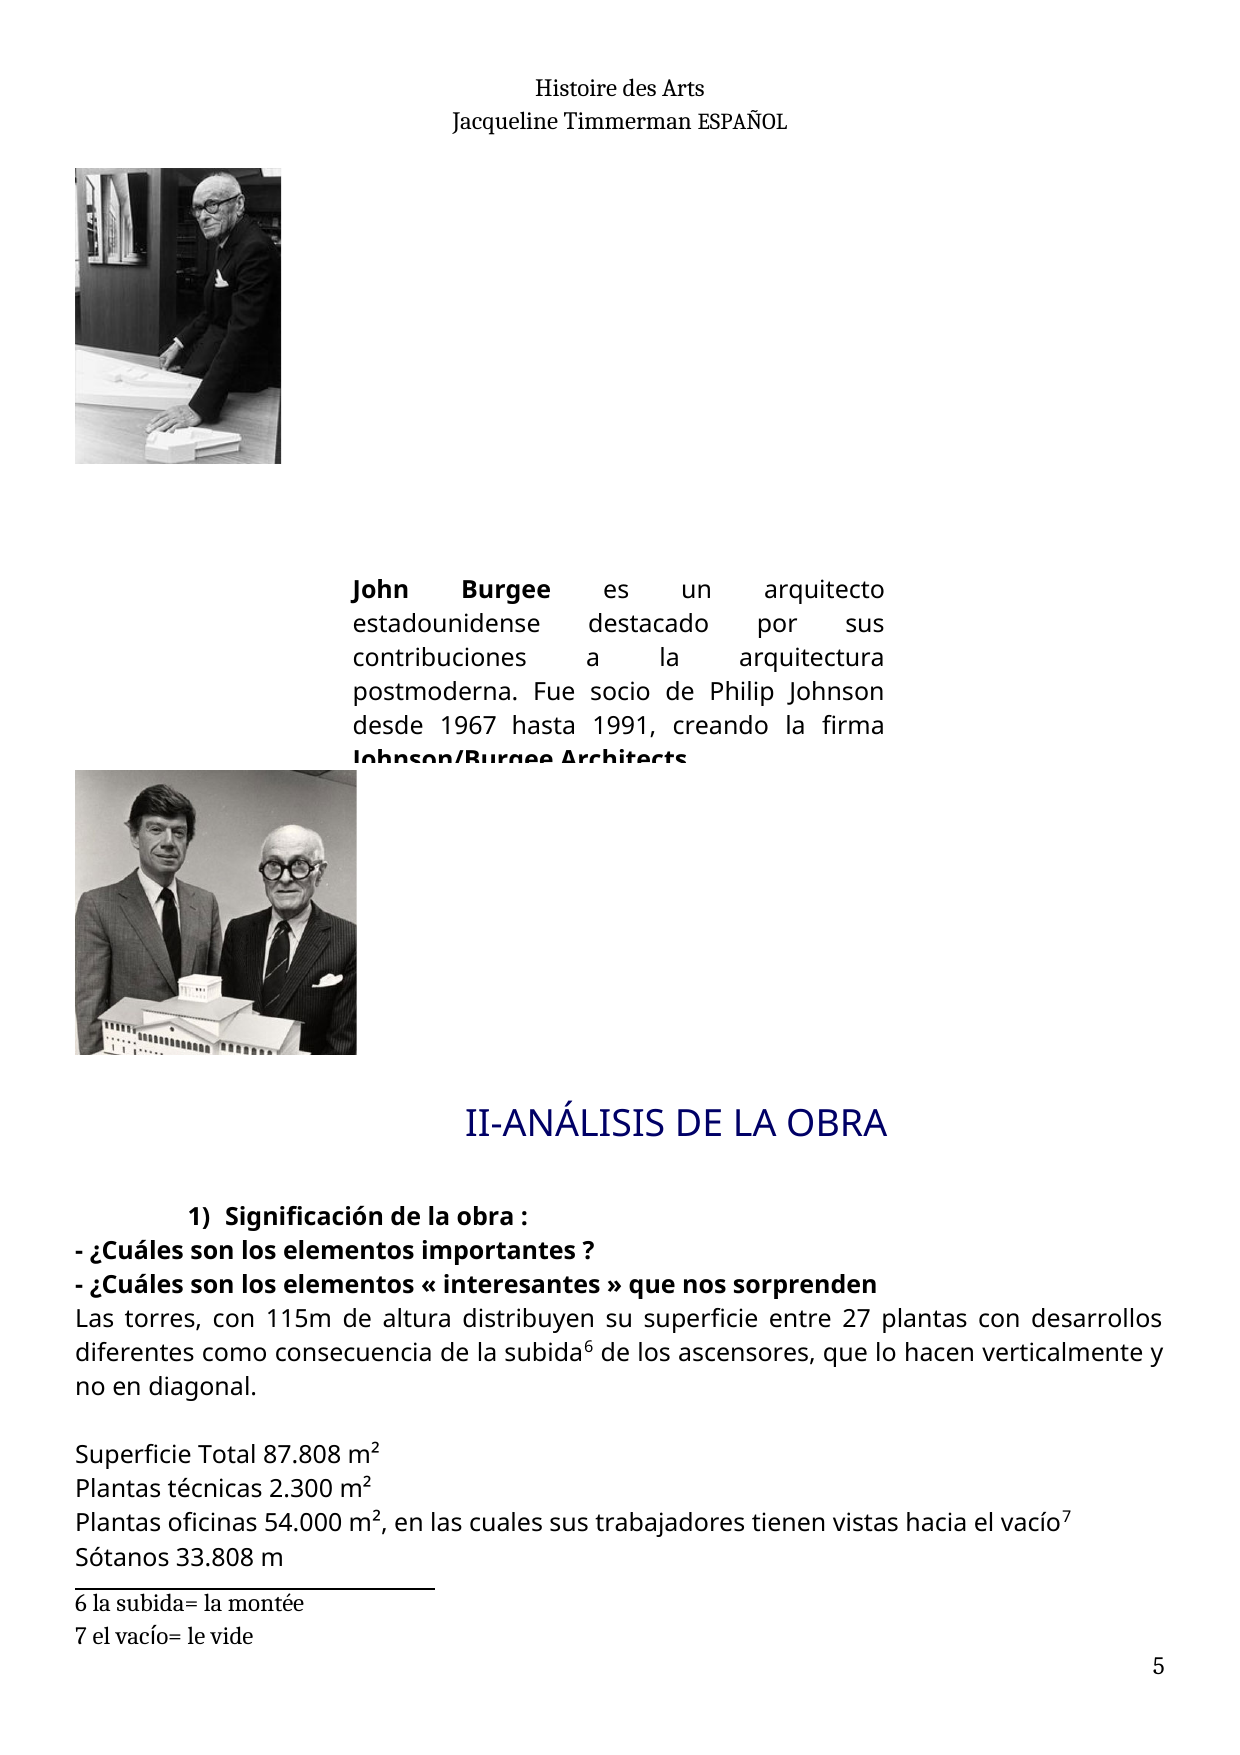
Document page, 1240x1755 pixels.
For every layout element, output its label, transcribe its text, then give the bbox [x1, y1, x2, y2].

text el vacío= le vide [75, 1618, 1164, 1652]
list ANÁLISIS DE LA OBRA [187, 1096, 1164, 1147]
text - ¿Cuáles son los elementos importantes ? [75, 1233, 1164, 1267]
list Significación de la obra : [187, 1198, 1164, 1233]
text Las torres, con 115m de altura distribuyen su superficie entre 27 plantas con desarrollos diferentes como consecuencia de la subida de los ascensores, que lo hacen verticalmente y no en diagonal. [75, 1301, 1164, 1403]
text Sótanos 33.808 m [75, 1539, 1164, 1573]
text Plantas oficinas 54.000 m², en las cuales sus trabajadores tienen vistas hacia el vacío [75, 1505, 1164, 1539]
text - ¿Cuáles son los elementos « interesantes » que nos sorprenden [75, 1267, 1164, 1301]
text Superficie Total 87.808 m² [75, 1437, 1164, 1471]
text Plantas técnicas 2.300 m² [75, 1471, 1164, 1505]
text la subida= la montée [75, 1589, 1164, 1618]
text John Burgee es un arquitecto estadounidense destacado por sus contribuciones a la arquitectura postmoderna. Fue socio de Philip Johnson desde 1967 hasta 1991, creando la firma Johnson/Burgee Architects. [352, 572, 885, 763]
